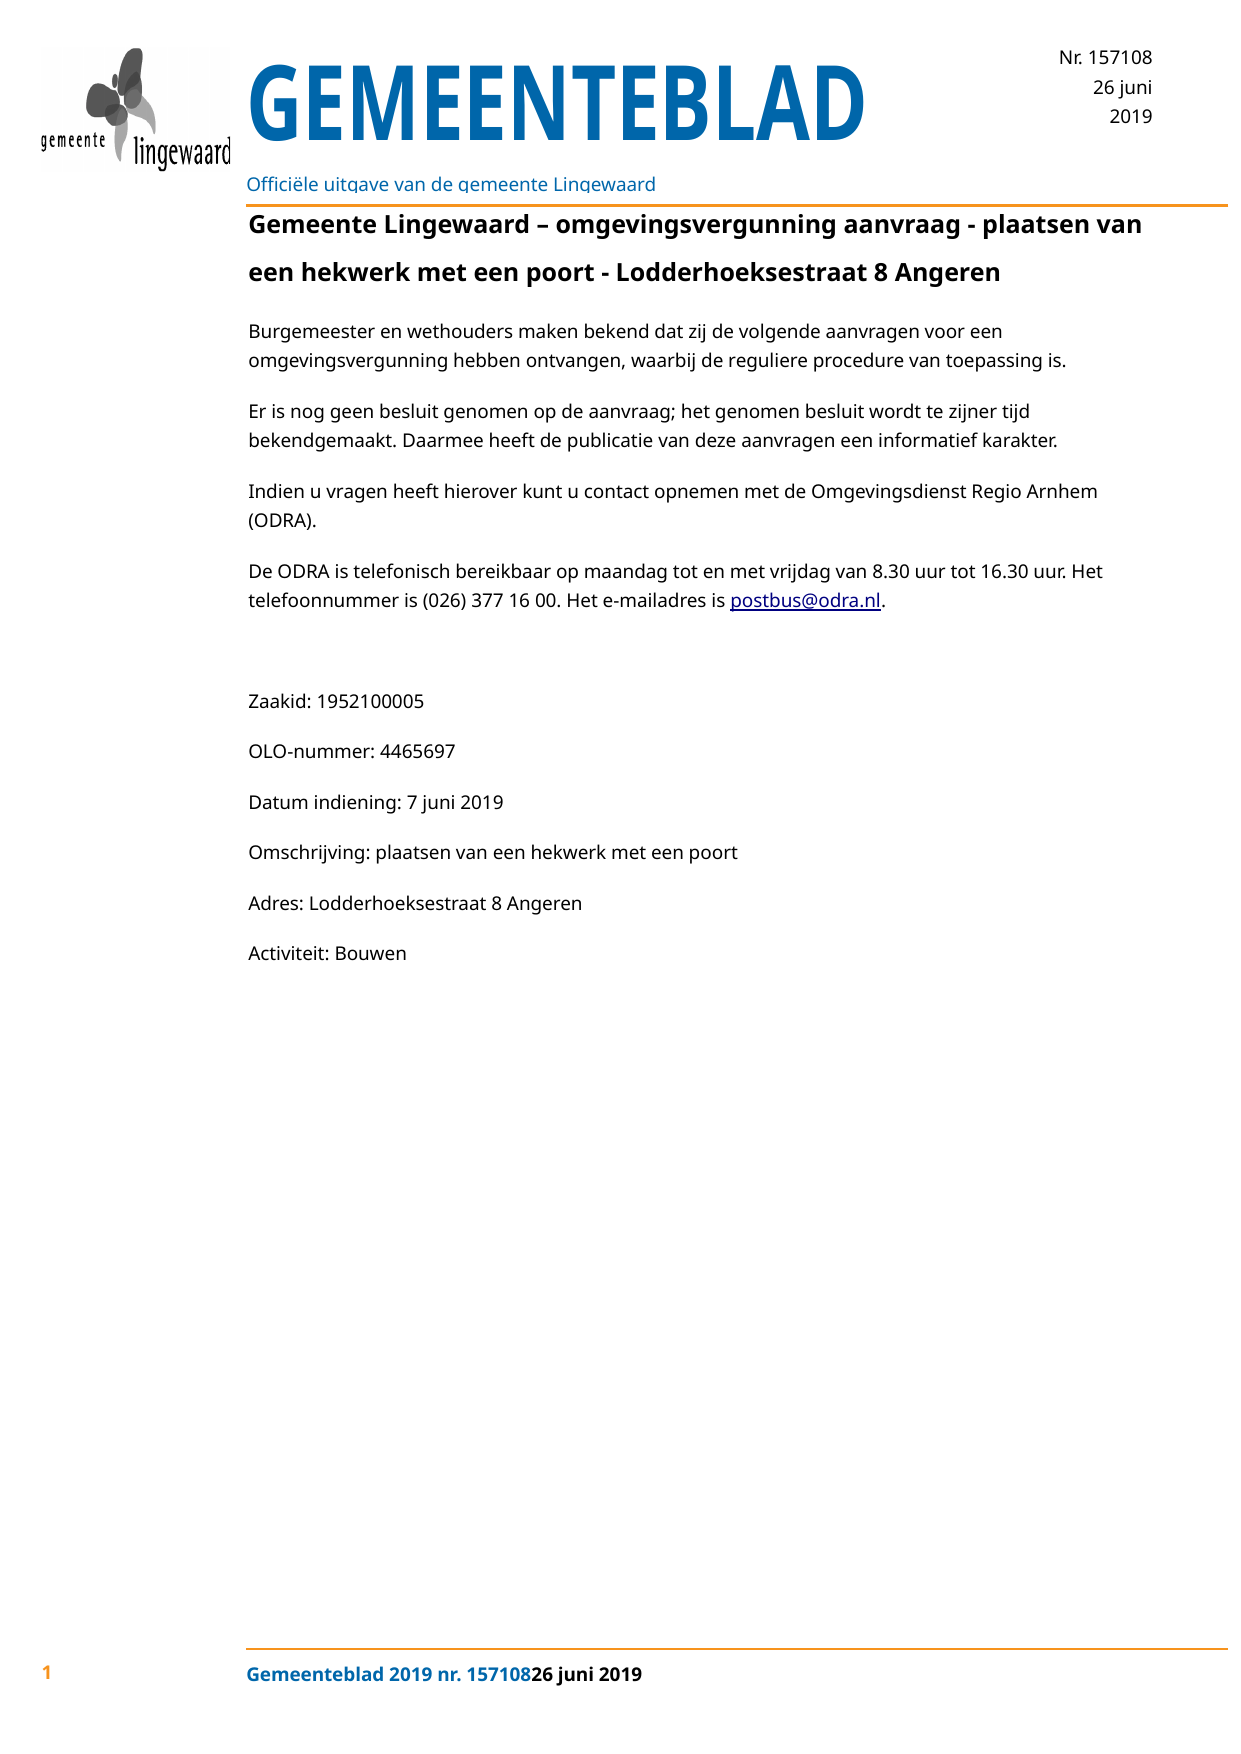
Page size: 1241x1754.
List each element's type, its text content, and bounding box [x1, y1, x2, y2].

text Burgemeester en wethouders maken bekend dat zij de volgende aanvragen voor een omgevingsvergunning hebben ontvangen, waarbij de reguliere procedure van toepassing is. [248, 318, 1152, 373]
text Indien u vragen heeft hierover kunt u contact opnemen met de Omgevingsdienst Regio Arnhem (ODRA). [248, 478, 1152, 533]
text Adres: Lodderhoeksestraat 8 Angeren [248, 890, 1152, 916]
text OLO-nummer: 4465697 [248, 739, 1152, 764]
text Gemeente Lingewaard – omgevingsvergunning aanvraag - plaatsen van een hekwerk met een poort - Lodderhoeksestraat 8 Angeren [248, 207, 1152, 288]
text Er is nog geen besluit genomen op de aanvraag; het genomen besluit wordt te zijner tijd bekendgemaakt. Daarmee heeft de publicatie van deze aanvragen een informatief karakter. [248, 398, 1152, 453]
text Omschrijving: plaatsen van een hekwerk met een poort [248, 839, 1152, 865]
text Datum indiening: 7 juni 2019 [248, 789, 1152, 815]
text De ODRA is telefonisch bereikbaar op maandag tot en met vrijdag van 8.30 uur tot 16.30 uur. Het telefoonnummer is (026) 377 16 00. Het e-mailadres is postbus@odra.nl. [248, 558, 1152, 613]
text Zaakid: 1952100005 [248, 688, 1152, 714]
text Activiteit: Bouwen [248, 940, 1152, 966]
picture [41, 47, 231, 172]
